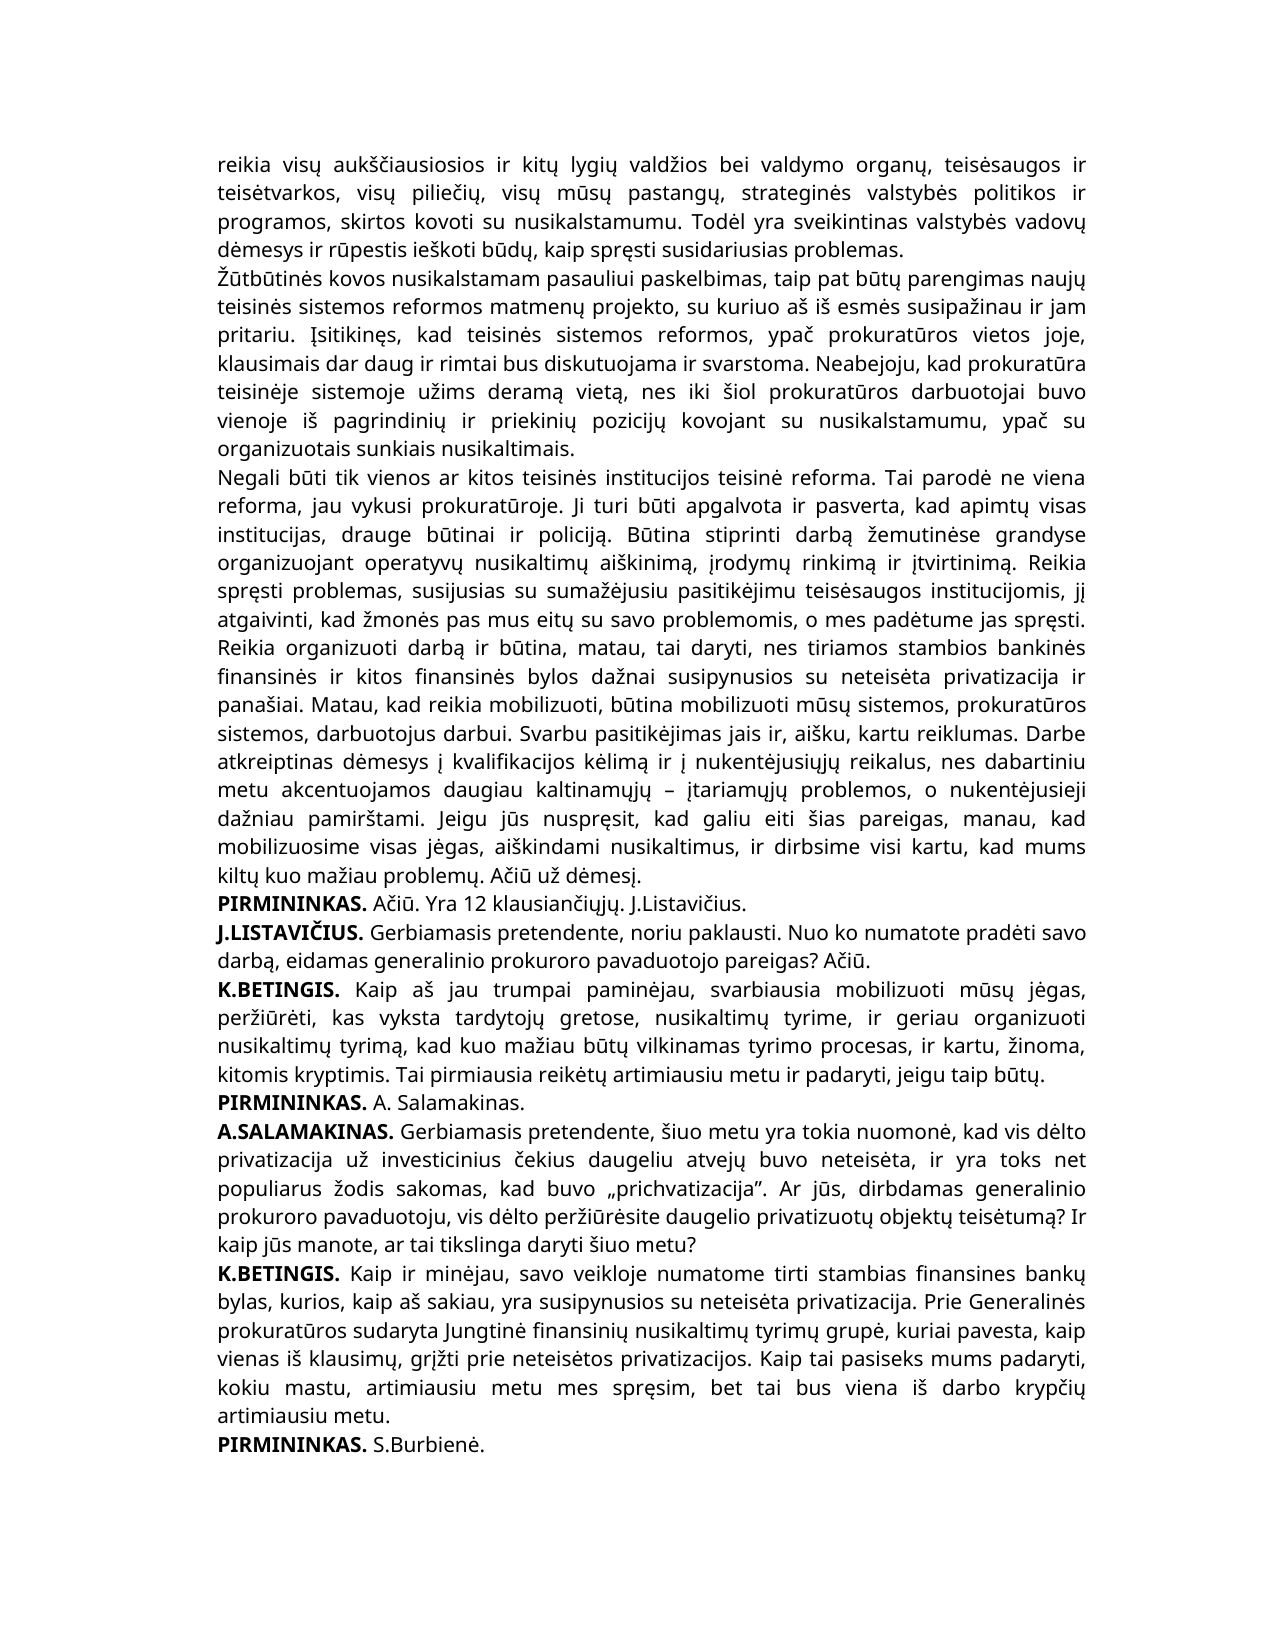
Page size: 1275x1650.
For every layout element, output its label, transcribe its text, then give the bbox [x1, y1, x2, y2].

text K.BETINGIS. Kaip aš jau trumpai paminėjau, svarbiausia mobilizuoti mūsų jėgas, peržiūrėti, kas vyksta tardytojų gretose, nusikaltimų tyrime, ir geriau organizuoti nusikaltimų tyrimą, kad kuo mažiau būtų vilkinamas tyrimo procesas, ir kartu, žinoma, kitomis kryptimis. Tai pirmiausia reikėtų artimiausiu metu ir padaryti, jeigu taip būtų. [217, 975, 1087, 1088]
text reikia visų aukščiausiosios ir kitų lygių valdžios bei valdymo organų, teisėsaugos ir teisėtvarkos, visų piliečių, visų mūsų pastangų, strateginės valstybės politikos ir programos, skirtos kovoti su nusikalstamumu. Todėl yra sveikintinas valstybės vadovų dėmesys ir rūpestis ieškoti būdų, kaip spręsti susidariusias problemas. [217, 150, 1087, 264]
text PIRMININKAS. S.Burbienė. [217, 1430, 1087, 1458]
text Žūtbūtinės kovos nusikalstamam pasauliui paskelbimas, taip pat būtų parengimas naujų teisinės sistemos reformos matmenų projekto, su kuriuo aš iš esmės susipažinau ir jam pritariu. Įsitikinęs, kad teisinės sistemos reformos, ypač prokuratūros vietos joje, klausimais dar daug ir rimtai bus diskutuojama ir svarstoma. Neabejoju, kad prokuratūra teisinėje sistemoje užims deramą vietą, nes iki šiol prokuratūros darbuotojai buvo vienoje iš pagrindinių ir priekinių pozicijų kovojant su nusikalstamumu, ypač su organizuotais sunkiais nusikaltimais. [217, 264, 1087, 463]
text K.BETINGIS. Kaip ir minėjau, savo veikloje numatome tirti stambias finansines bankų bylas, kurios, kaip aš sakiau, yra susipynusios su neteisėta privatizacija. Prie Generalinės prokuratūros sudaryta Jungtinė finansinių nusikaltimų tyrimų grupė, kuriai pavesta, kaip vienas iš klausimų, grįžti prie neteisėtos privatizacijos. Kaip tai pasiseks mums padaryti, kokiu mastu, artimiausiu metu mes spręsim, bet tai bus viena iš darbo krypčių artimiausiu metu. [217, 1259, 1087, 1430]
text J.LISTAVIČIUS. Gerbiamasis pretendente, noriu paklausti. Nuo ko numatote pradėti savo darbą, eidamas generalinio prokuroro pavaduotojo pareigas? Ačiū. [217, 918, 1087, 975]
text PIRMININKAS. Ačiū. Yra 12 klausiančiųjų. J.Listavičius. [217, 889, 1087, 918]
text A.SALAMAKINAS. Gerbiamasis pretendente, šiuo metu yra tokia nuomonė, kad vis dėlto privatizacija už investicinius čekius daugeliu atvejų buvo neteisėta, ir yra toks net populiarus žodis sakomas, kad buvo „prichvatizacija”. Ar jūs, dirbdamas generalinio prokuroro pavaduotoju, vis dėlto peržiūrėsite daugelio privatizuotų objektų teisėtumą? Ir kaip jūs manote, ar tai tikslinga daryti šiuo metu? [217, 1117, 1087, 1259]
text PIRMININKAS. A. Salamakinas. [217, 1088, 1087, 1117]
text Negali būti tik vienos ar kitos teisinės institucijos teisinė reforma. Tai parodė ne viena reforma, jau vykusi prokuratūroje. Ji turi būti apgalvota ir pasverta, kad apimtų visas institucijas, drauge būtinai ir policiją. Būtina stiprinti darbą žemutinėse grandyse organizuojant operatyvų nusikaltimų aiškinimą, įrodymų rinkimą ir įtvirtinimą. Reikia spręsti problemas, susijusias su sumažėjusiu pasitikėjimu teisėsaugos institucijomis, jį atgaivinti, kad žmonės pas mus eitų su savo problemomis, o mes padėtume jas spręsti. Reikia organizuoti darbą ir būtina, matau, tai daryti, nes tiriamos stambios bankinės finansinės ir kitos finansinės bylos dažnai susipynusios su neteisėta privatizacija ir panašiai. Matau, kad reikia mobilizuoti, būtina mobilizuoti mūsų sistemos, prokuratūros sistemos, darbuotojus darbui. Svarbu pasitikėjimas jais ir, aišku, kartu reiklumas. Darbe atkreiptinas dėmesys į kvalifikacijos kėlimą ir į nukentėjusiųjų reikalus, nes dabartiniu metu akcentuojamos daugiau kaltinamųjų – įtariamųjų problemos, o nukentėjusieji dažniau pamirštami. Jeigu jūs nuspręsit, kad galiu eiti šias pareigas, manau, kad mobilizuosime visas jėgas, aiškindami nusikaltimus, ir dirbsime visi kartu, kad mums kiltų kuo mažiau problemų. Ačiū už dėmesį. [217, 463, 1087, 889]
